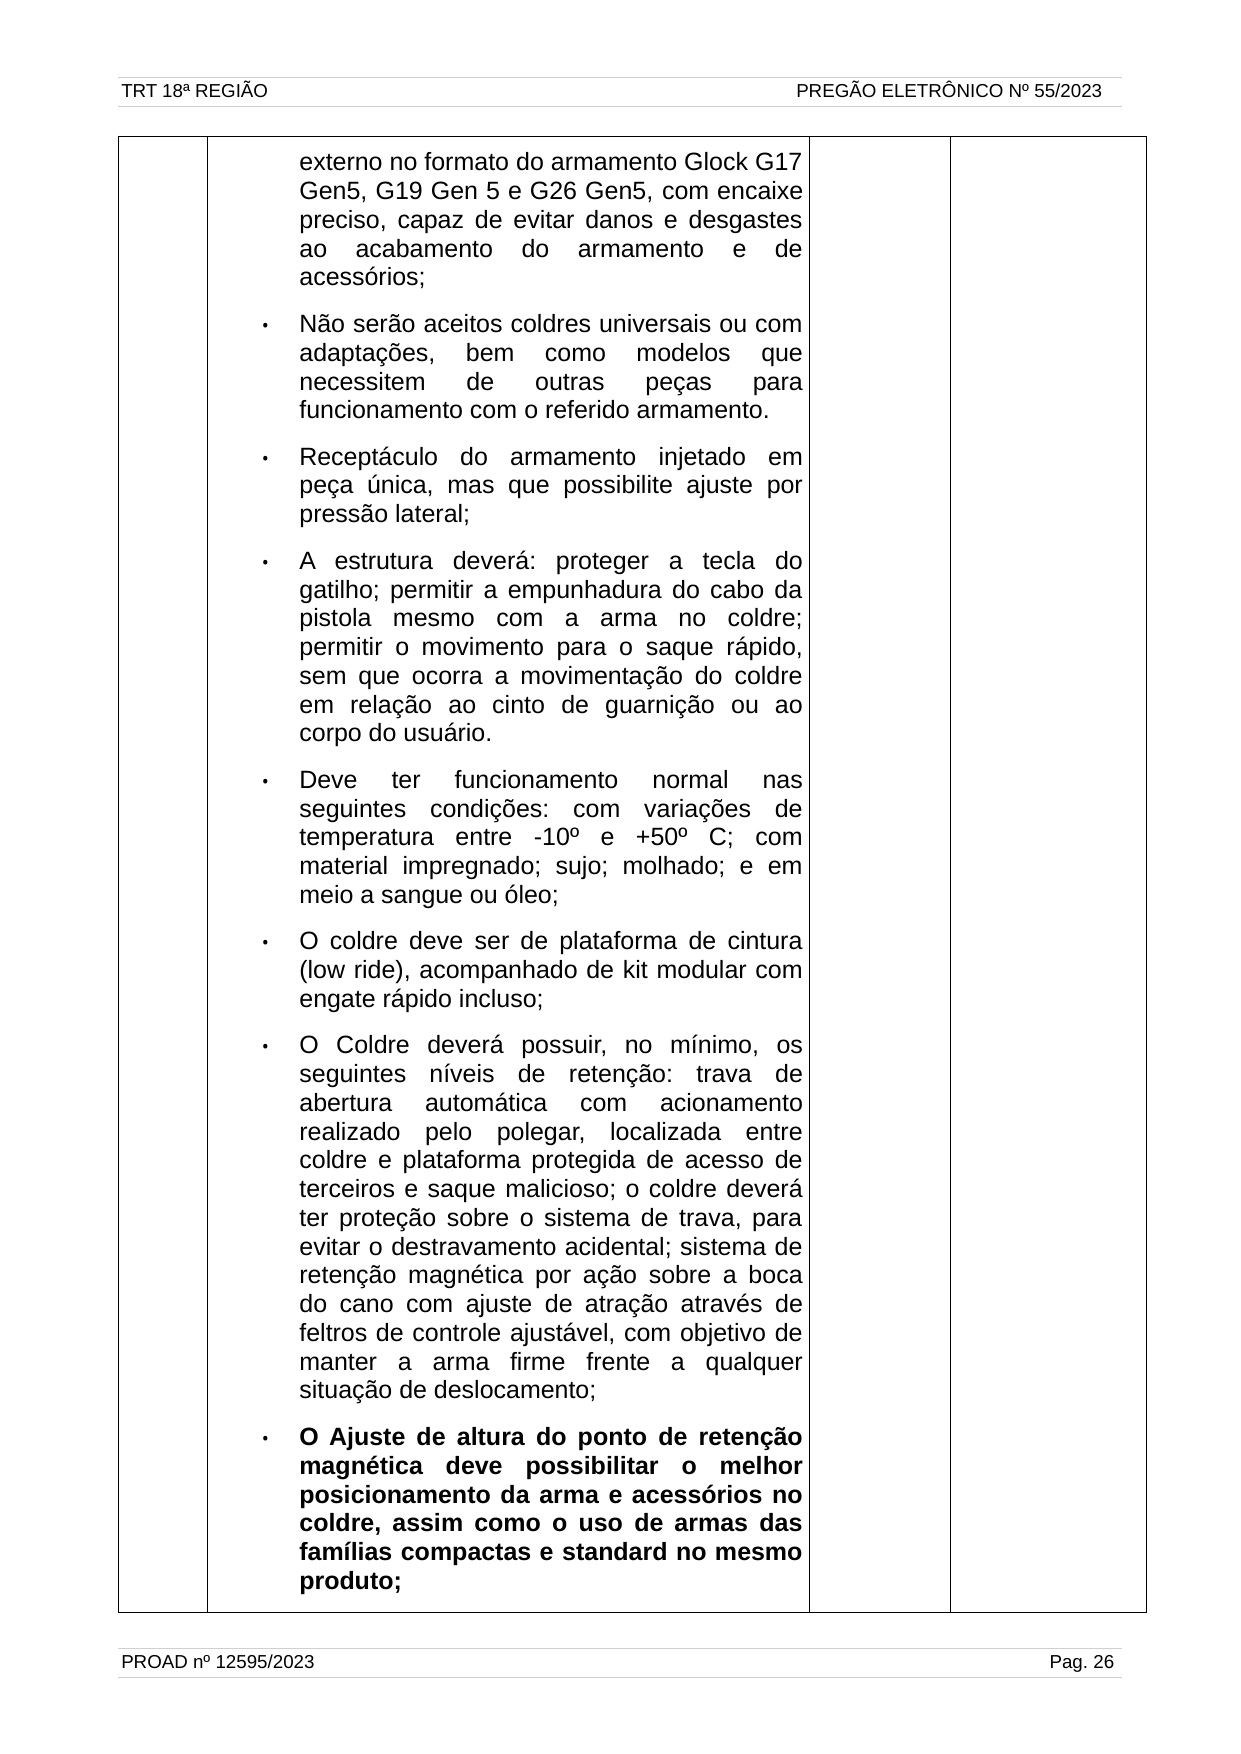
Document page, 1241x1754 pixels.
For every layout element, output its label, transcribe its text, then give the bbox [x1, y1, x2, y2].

table_cell [119, 137, 207, 1612]
table_cell [810, 137, 950, 1612]
table_cell [951, 137, 1146, 1612]
table_cell Coldre Ostensivo para pistolas Glock G17 Gen 5, G19 Gen 5 e G26 Gen 5 com acessórios inclusos Coldre Tático Low Ride para destro ou canhoto, para utilização com ou sem acessórios do tipo lanterna ou mira optrônica, destinado exclusivamente para pistolas Glock G17 Gen 5, G19 Gen 5 e G26 Gen5, calibre 9 mm. Especificações técnicas e medidas aproximadas: Material: Fabricado em polímero composto (PA – Poliamida) ou kydex, com baixo peso e alta resistência a choque, torções e chamas. Deverá ser termo moldado e dobrado em alta temperatura, com seu design interno e externo no formato do armamento Glock G17 Gen5, G19 Gen 5 e G26 Gen5, com encaixe preciso, capaz de evitar danos e desgastes ao acabamento do armamento e de acessórios; Não serão aceitos coldres universais ou com adaptações, bem como modelos que necessitem de outras peças para funcionamento com o referido armamento. Receptáculo do armamento injetado em peça única, mas que possibilite ajuste por pressão lateral; A estrutura deverá: proteger a tecla do gatilho; permitir a empunhadura do cabo da pistola mesmo com a arma no coldre; permitir o movimento para o saque rápido, sem que ocorra a movimentação do coldre em relação ao cinto de guarnição ou ao corpo do usuário. Deve ter funcionamento normal nas seguintes condições: com variações de temperatura entre -10º e +50º C; com material impregnado; sujo; molhado; e em meio a sangue ou óleo; O coldre deve ser de plataforma de cintura (low ride), acompanhado de kit modular com engate rápido incluso; O Coldre deverá possuir, no mínimo, os seguintes níveis de retenção: trava de abertura automática com acionamento realizado pelo polegar, localizada entre coldre e plataforma protegida de acesso de terceiros e saque malicioso; o coldre deverá ter proteção sobre o sistema de trava, para evitar o destravamento acidental; sistema de retenção magnética por ação sobre a boca do cano com ajuste de atração através de feltros de controle ajustável, com objetivo de manter a arma firme frente a qualquer situação de deslocamento; O Ajuste de altura do ponto de retenção magnética deve possibilitar o melhor posicionamento da arma e acessórios no coldre, assim como o uso de armas das famílias compactas e standard no mesmo produto; No momento do encaminhamento da nota de empenho, a Segurança Institucional definirá junto à Contratada o quantitativo de coldres pré-ajustados para cada um dos modelos de Glock (standart – G17 gen5, compacta G19 gen5 e subcompacta G26 gen5). O Ajuste de altura do ponto de retenção magnética deve possibilitar o melhor posicionamento da arma e acessórios no coldre, assim como o uso de armas das famílias compactas e standard no mesmo produto; Ajuste de retenção por pressão, ajustável através de abertura lateral. O ajuste de largura total do coldre deverá possibilitar o uso ou não de lanternas compactas acopladas ao armamento sem a perda de retenção ou ocasionamento do chacoalhar da arma no coldre, sem a necessidade de peças ou acessórios sobressalentes. Serão admitidos outros níveis de retenção, desde que os demais níveis não interfiram na agilidade para o saque. Compatibilidade de uso do armamento com as lanternas OLIGHT – PL Mini 1, PL Mini 2, BALDR Mini, BALDR S; SUREFIRE – XC1, XC2, XC2-A-IRC, XSC, STREAMLIGHT – TLR-7, TLR-7A TLR-8, TLR-8A, TrustFire – GM21 e GM23, INFORCE - APL Inforce; Compatível com o uso de red dots (MOS/RMS); Conter um conjunto de ancoragem do coldre que mantenha a arma logo abaixo da linha da cintura (low ride). O conjunto de ancoragem deve manter-se estabilizado no cinto evitando sua movimentação no momento em que se realiza o saque, independentemente do número de retenções, A capa externa (invólucro) resistente a impactos, e resistente à absorção de água e com alta resistência a abrasivos, rupturas e altas temperaturas (proteção contra radiação ultravioleta) evitando deformações estruturais e perda da função de proteção. A proteção interna do produto (coldre) poderá ser realizada pelo tratamento do material que compõe o polímero; deverá ser capaz de prover proteção ao armamento e melhorar o seu encaixe no coldre, sem causar danos. O conjunto de ancoragem e fixação do coldre deve oferecer resistência à tração horizontal e vertical, de forma que, numa tentativa de arrebatamento da arma, o coldre ou parte dele não se desprenda, resistindo a forças de até 34,5MPa (Mega Pascal), equivalente a 5.000 PSI aplicadas em todas as direções. O coldre proposto deverá possuir opção de modelo para utilização por destros e canhotos. Os Coldres destros e canhotos serão simétricos entre si, em imagens espelhadas, compartilhando as mesmas especificações, construção, materiais, sistemas e plataformas. O corpo do coldre deve encobrir o retém de liberação do carregador da pistola acondicionada, impossibilitando totalmente o acionamento involuntário ou malicioso desta peça e consequente liberação involuntária do carregador. Conter, em local de fácil visualização, etiqueta ou gravação, ou outro meio durável, no corpo do coldre, com a identificação do fabricante, do modelo e a referência através de número ou código que permita identificar para qual armamento se destina. Os metais que compõem o coldre devem ser resistentes à corrosão, e capazes de suportar um mínimo de 7 (sete) dias de exposição em névoa salina 5%, não apresentando corrosão, empolamento, desplacamento e mantendo-se a sua função inicial inalterada após o período de exposição. O coldre deverá ser entregue em embalagem plástica individual e lacrada, para proteger o produto e facilitar o devido armazenamento. DIMENSÕES DO COLDRE: Peça principal (coldre): Peso aproximado da entre 310 e 320 gramas; Largura entre 7,5 cm e 10 cm; Altura entre 18 cm e 21 cm; Profundidade entre 4,7 e 5 cm. ACESSÓRIOS INCLUSOS: Kit modular de engate rápido que possibilita a troca rápida da posição do coldre no corpo sem a necessidade do uso de chaves para a troca, possibilitando o reposicionamento pelo operador para adaptar-se rapidamente ao cenário. O kit modular deverá ser composto por no mínimo 03 peças: plataforma do tipo Low Ride modular para posicionar a arma com alinhamento baixo a linha de cintura possibilitando o porte com coletes balísticos sem ocasionar o enrosco nas laterais, compatível com cintos de 3,5 cm até 5,5 cm de largura. Faixa de perna elástica com ajuste de comprimento de utilização. Insersor de coldre (Holster Insert) - destinado à instalação na parte de trás do coldre possibilitando seu engate rápido em plataformas modulares. Receptor Modular (Molle Receiver) - plataforma para a instalação em superfícies MOLLE destinada a receber os produtos que utilizem o sistema modular de inserção. DIMENSÕES DOS ACESSÓRIOS INCLUSOS: - Plataforma Low-Ride modular com peso entre 72 e 78 gramas; - Insersor de coldre (Holster insert) com peso aproximado entre 36 e 40 gramas e dimensões aproximadas de A 9cm, L 6cm e espessura de aproximadamente 4mm; - Dimensões aproximadas do receptor modular (Molle Receiver): peso 38 g; Largura 6 cm, Altura 9 cm, Espessura: 4 mm. O produto deverá ser acompanhado de manual e jogo das chaves necessárias para ajuste dos equipamentos. Cor do coldre e dos acessórios inclusos (kit modular): preto fosco. O ITEM DEVERÁ CONTER: 01 Coldre para pistolas Glock G17 Gen5, G19 Gen 5 e G26 Gen5, uso ostensivo; 01 base de cintura tipo paddle; 01 plataforma de perna low-ride modular; 01 faixa elástica de perna; 01 Holster insert; 01 Molle receiver; Chaves para ajuste; Manual de instruções em português. MODELO REFERÊNCIA: Coldre Orpaz T-40 para Pistolas Glock G17 Gen 5, G19 Gen 5 e G26 Gen5 com kit modular engate rápido incluso. A referência da marca/modelo disposta na especificação do objeto não restringe o produto a ser ofertado, poderão ser aceitas quaisquer marcas/modelos que contenham as características mínimas exigidas no certame. CATMAT aproximado: 603835 Imagens ilustrativas: PARTICIPAÇÃO ABERTA (AMPLA CONCORRÊNCIA) [208, 137, 809, 1612]
